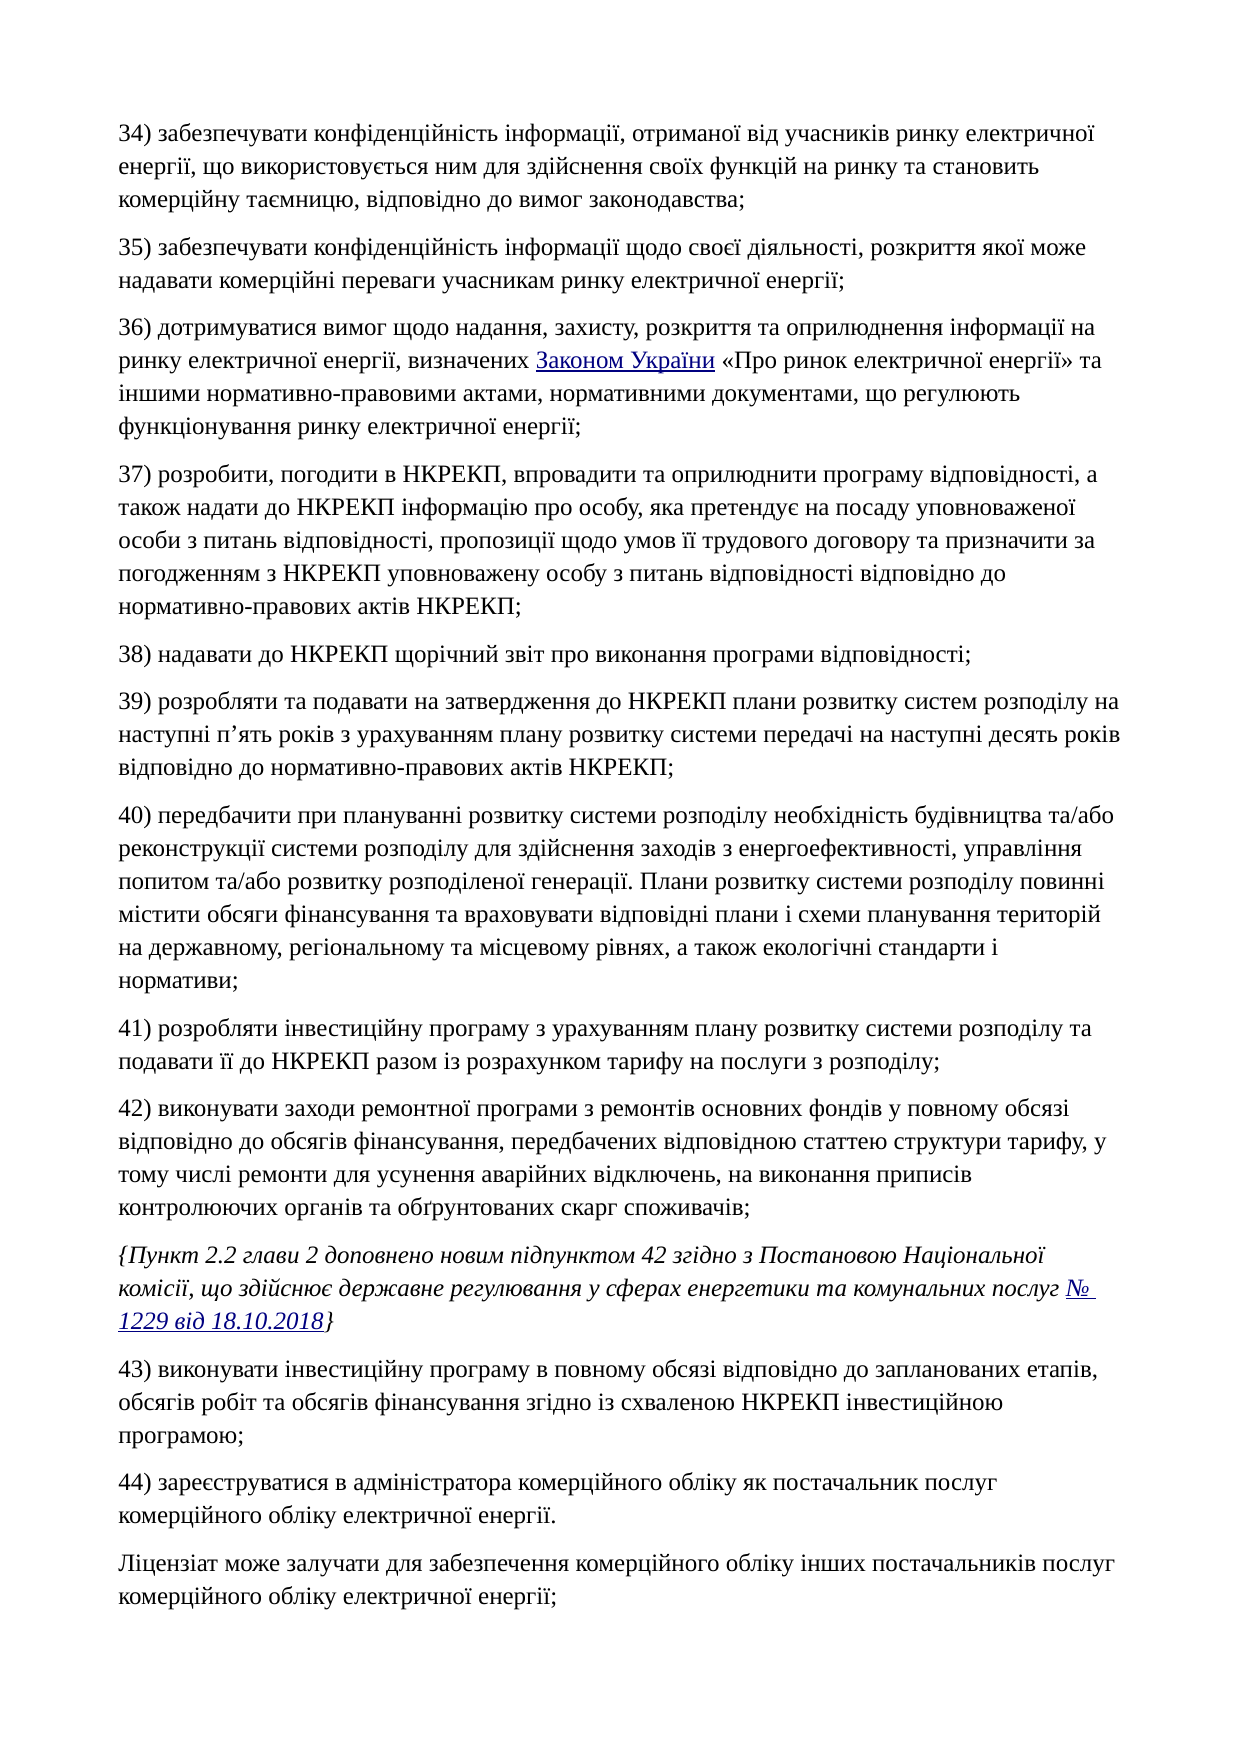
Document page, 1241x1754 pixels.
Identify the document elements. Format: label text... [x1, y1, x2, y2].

text 44) зареєструватися в адміністратора комерційного обліку як постачальник послуг комерційного обліку електричної енергії. [118, 1467, 1122, 1529]
text 35) забезпечувати конфіденційність інформації щодо своєї діяльності, розкриття якої може надавати комерційні переваги учасникам ринку електричної енергії; [118, 232, 1122, 293]
text 38) надавати до НКРЕКП щорічний звіт про виконання програми відповідності; [118, 639, 1122, 667]
text 43) виконувати інвестиційну програму в повному обсязі відповідно до запланованих етапів, обсягів робіт та обсягів фінансування згідно із схваленою НКРЕКП інвестиційною програмою; [118, 1354, 1122, 1448]
text 41) розробляти інвестиційну програму з урахуванням плану розвитку системи розподілу та подавати її до НКРЕКП разом із розрахунком тарифу на послуги з розподілу; [118, 1013, 1122, 1074]
text 37) розробити, погодити в НКРЕКП, впровадити та оприлюднити програму відповідності, а також надати до НКРЕКП інформацію про особу, яка претендує на посаду уповноваженої особи з питань відповідності, пропозиції щодо умов її трудового договору та призначити за погодженням з НКРЕКП уповноважену особу з питань відповідності відповідно до нормативно-правових актів НКРЕКП; [118, 459, 1122, 620]
text 34) забезпечувати конфіденційність інформації, отриманої від учасників ринку електричної енергії, що використовується ним для здійснення своїх функцій на ринку та становить комерційну таємницю, відповідно до вимог законодавства; [118, 118, 1122, 213]
text 36) дотримуватися вимог щодо надання, захисту, розкриття та оприлюднення інформації на ринку електричної енергії, визначених Законом України «Про ринок електричної енергії» та іншими нормативно-правовими актами, нормативними документами, що регулюють функціонування ринку електричної енергії; [118, 312, 1122, 440]
text {Пункт 2.2 глави 2 доповнено новим підпунктом 42 згідно з Постановою Національної комісії, що здійснює державне регулювання у сферах енергетики та комунальних послуг № 1229 від 18.10.2018} [118, 1240, 1122, 1335]
text 39) розробляти та подавати на затвердження до НКРЕКП плани розвитку систем розподілу на наступні п’ять років з урахуванням плану розвитку системи передачі на наступні десять років відповідно до нормативно-правових актів НКРЕКП; [118, 686, 1122, 781]
text Ліцензіат може залучати для забезпечення комерційного обліку інших постачальників послуг комерційного обліку електричної енергії; [118, 1548, 1122, 1610]
text 40) передбачити при плануванні розвитку системи розподілу необхідність будівництва та/або реконструкції системи розподілу для здійснення заходів з енергоефективності, управління попитом та/або розвитку розподіленої генерації. Плани розвитку системи розподілу повинні містити обсяги фінансування та враховувати відповідні плани і схеми планування територій на державному, регіональному та місцевому рівнях, а також екологічні стандарти і нормативи; [118, 800, 1122, 994]
text 42) виконувати заходи ремонтної програми з ремонтів основних фондів у повному обсязі відповідно до обсягів фінансування, передбачених відповідною статтею структури тарифу, у тому числі ремонти для усунення аварійних відключень, на виконання приписів контролюючих органів та обґрунтованих скарг споживачів; [118, 1093, 1122, 1221]
